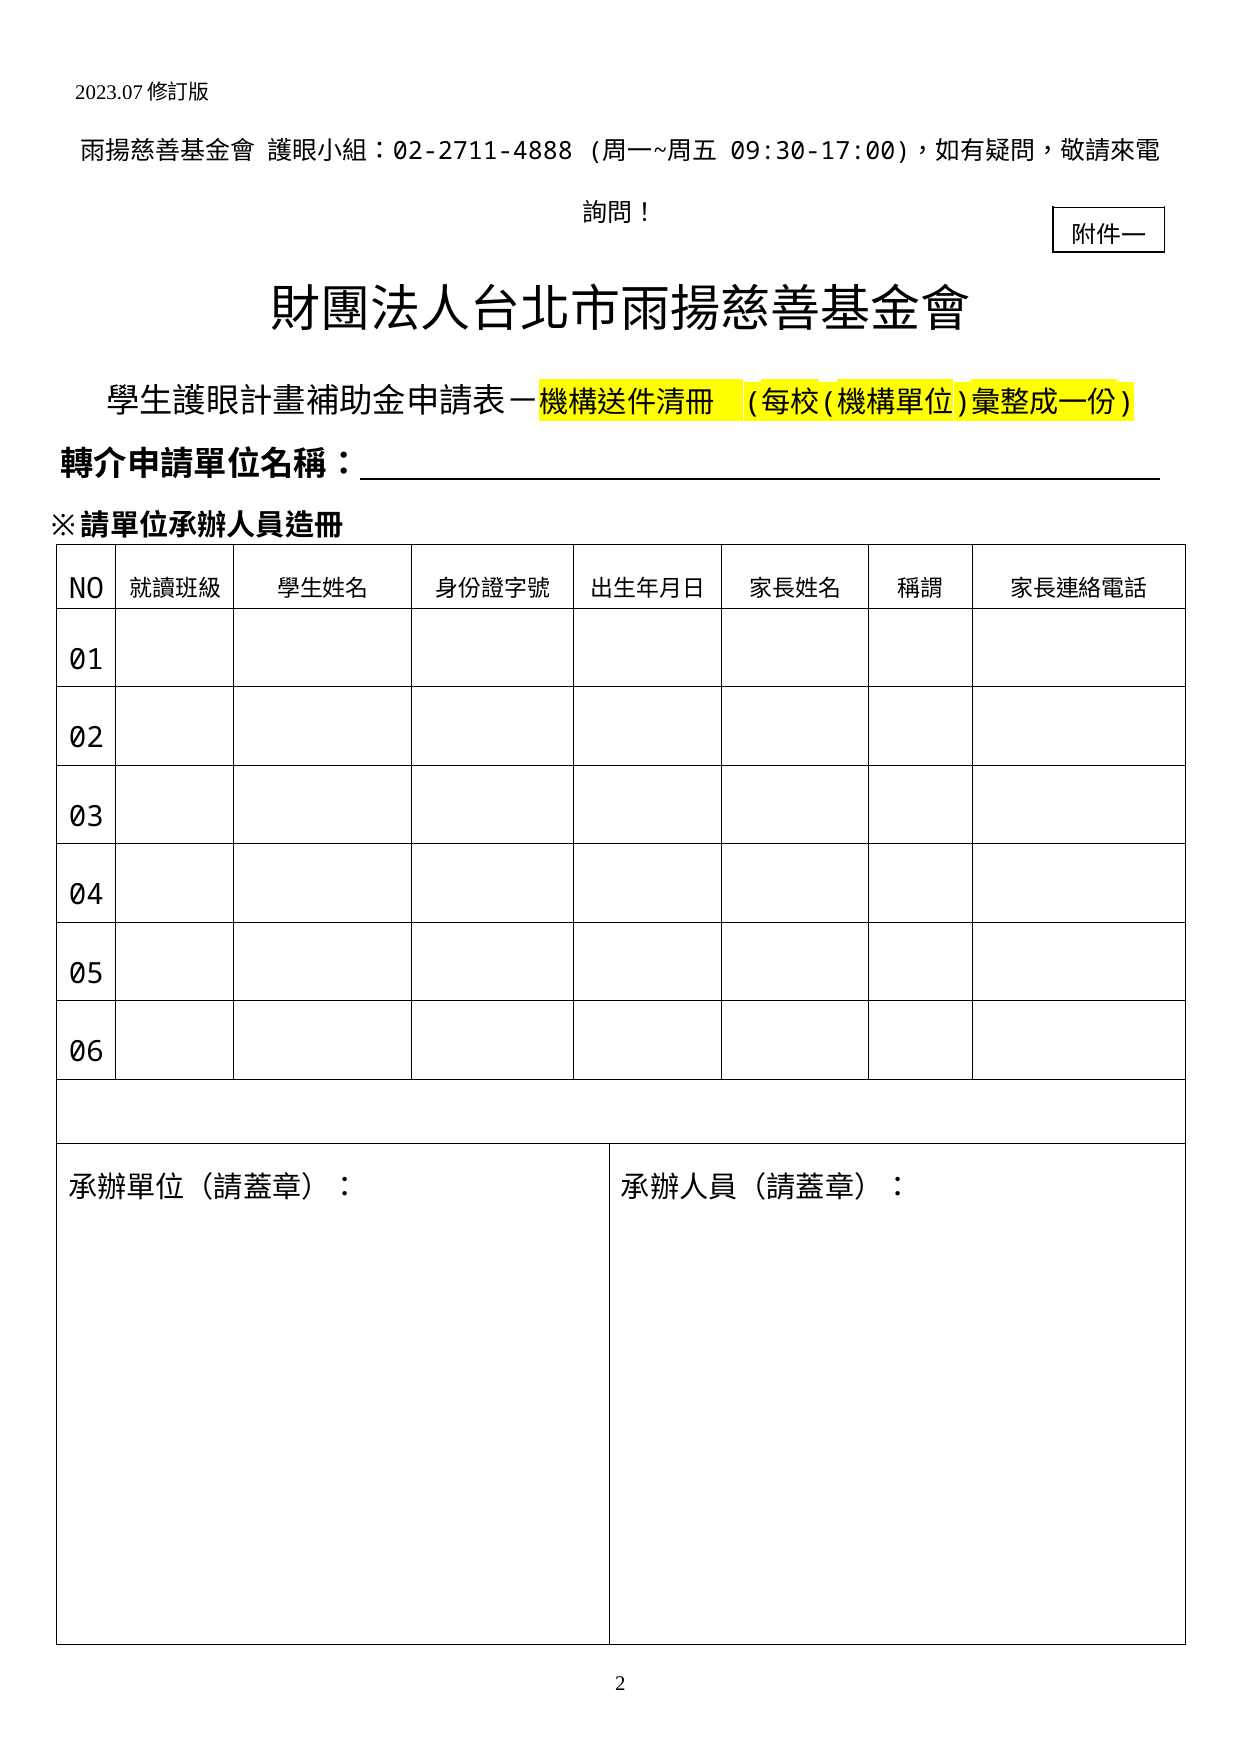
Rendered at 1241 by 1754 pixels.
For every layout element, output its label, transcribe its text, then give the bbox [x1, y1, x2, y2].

table_cell 05 [57, 923, 115, 1000]
table_cell [722, 766, 868, 843]
table_cell [973, 1001, 1185, 1079]
table_cell [869, 923, 972, 1000]
table_cell [722, 844, 868, 922]
table_cell 02 [57, 687, 115, 765]
table_cell [116, 923, 233, 1000]
table_cell [116, 1001, 233, 1079]
table_cell 承辦單位（請蓋章）： [57, 1144, 609, 1643]
table_cell [574, 766, 721, 843]
table_cell [234, 923, 411, 1000]
table_cell [973, 687, 1185, 765]
table_cell [412, 844, 573, 922]
table_header 身份證字號 [412, 545, 573, 608]
table_cell 04 [57, 844, 115, 922]
table_header 就讀班級 [116, 545, 233, 608]
table_cell [234, 687, 411, 765]
table_header 學生姓名 [234, 545, 411, 608]
table_cell [574, 923, 721, 1000]
table_cell [116, 609, 233, 686]
table_cell [973, 923, 1185, 1000]
table_cell [412, 1001, 573, 1079]
text ※請單位承辦人員造冊 [46, 482, 1165, 544]
text 附件一 [1069, 216, 1149, 244]
table_cell [869, 844, 972, 922]
table_cell [116, 766, 233, 843]
table_cell [869, 687, 972, 765]
table_cell [574, 1001, 721, 1079]
table_cell 03 [57, 766, 115, 843]
table_cell [412, 609, 573, 686]
table_cell [574, 687, 721, 765]
text 轉介申請單位名稱： [60, 419, 1165, 482]
table_cell [722, 1001, 868, 1079]
text 財團法人台北市雨揚慈善基金會 [75, 232, 1165, 357]
table_cell 06 [57, 1001, 115, 1079]
table_cell [412, 766, 573, 843]
table_cell [869, 1001, 972, 1079]
table_cell [234, 1001, 411, 1079]
table_header 家長連絡電話 [973, 545, 1185, 608]
table_cell [234, 844, 411, 922]
table_cell [973, 844, 1185, 922]
table_cell [869, 609, 972, 686]
text 雨揚慈善基金會 護眼小組：02-2711-4888 (周一~周五 09:30-17:00)，如有疑問，敬請來電詢問！ [75, 107, 1165, 232]
table_header 稱謂 [869, 545, 972, 608]
table_cell 承辦人員（請蓋章）： [610, 1144, 1185, 1643]
table_cell [234, 609, 411, 686]
table_cell [574, 844, 721, 922]
table_cell [973, 609, 1185, 686]
table_cell [869, 766, 972, 843]
table_cell [412, 923, 573, 1000]
table_cell [116, 844, 233, 922]
table_cell [973, 766, 1185, 843]
table_cell [57, 1080, 1185, 1142]
table_cell [116, 687, 233, 765]
table_header 出生年月日 [574, 545, 721, 608]
table_cell [722, 687, 868, 765]
table_header 家長姓名 [722, 545, 868, 608]
table_cell 01 [57, 609, 115, 686]
table_cell [574, 609, 721, 686]
table_cell [722, 923, 868, 1000]
text 學生護眼計畫補助金申請表－機構送件清冊 (每校(機構單位)彙整成一份) [75, 357, 1165, 419]
table_cell [722, 609, 868, 686]
table_cell [412, 687, 573, 765]
table_cell [234, 766, 411, 843]
text 財團法人台北市雨揚慈善基金會 [1054, 208, 1164, 251]
table_header NO [57, 545, 115, 608]
